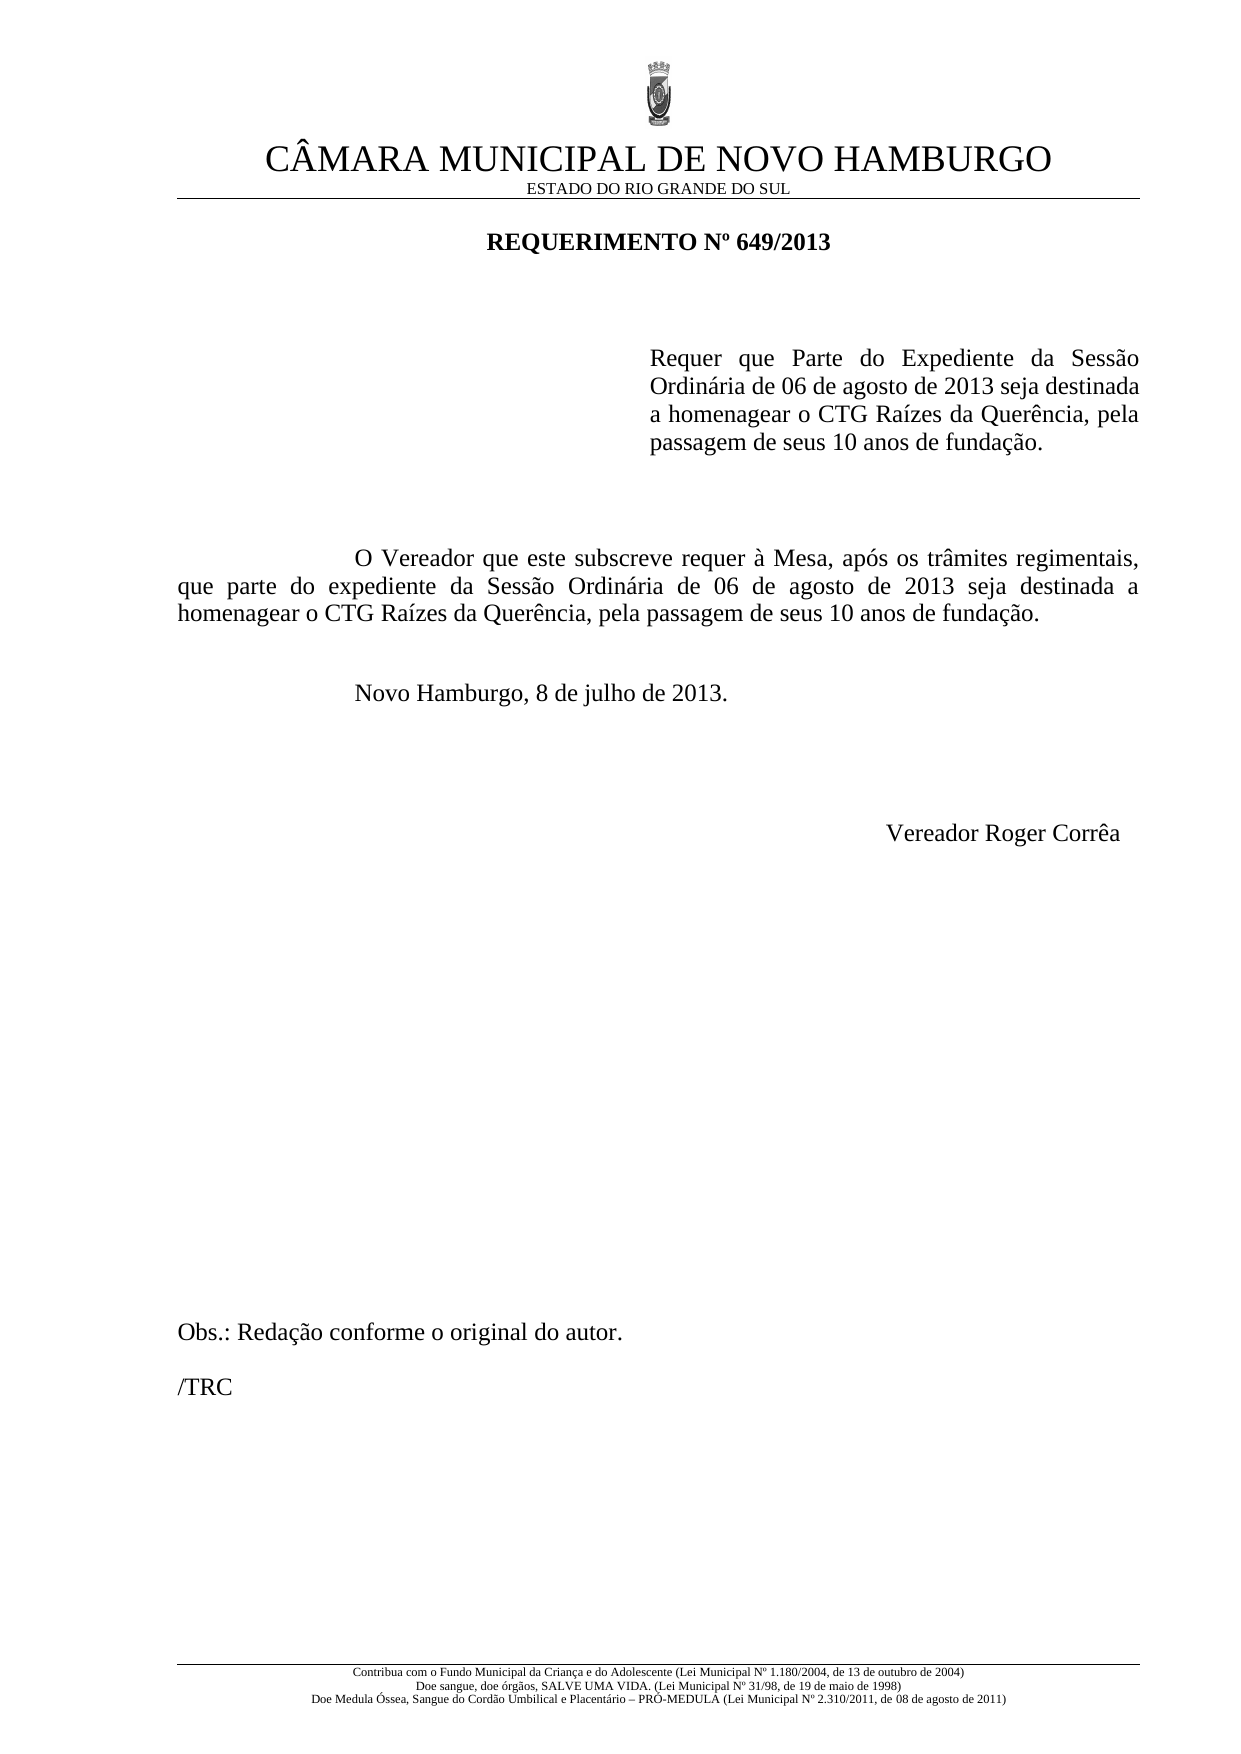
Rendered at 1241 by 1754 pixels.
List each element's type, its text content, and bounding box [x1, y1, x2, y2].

text Requer que Parte do Expediente da Sessão Ordinária de 06 de agosto de 2013 seja destinada a homenagear o CTG Raízes da Querência, pela passagem de seus 10 anos de fundação. [649, 344, 1140, 455]
text /TRC [177, 1373, 1140, 1401]
text Obs.: Redação conforme o original do autor. [177, 1318, 1140, 1346]
text O Vereador que este subscreve requer à Mesa, após os trâmites regimentais, que parte do expediente da Sessão Ordinária de 06 de agosto de 2013 seja destinada a homenagear o CTG Raízes da Querência, pela passagem de seus 10 anos de fundação. [177, 544, 1140, 627]
text Vereador Roger Corrêa [177, 819, 1140, 847]
title REQUERIMENTO Nº 649/2013 [177, 228, 1140, 256]
text Novo Hamburgo, 8 de julho de 2013. [177, 679, 1140, 706]
